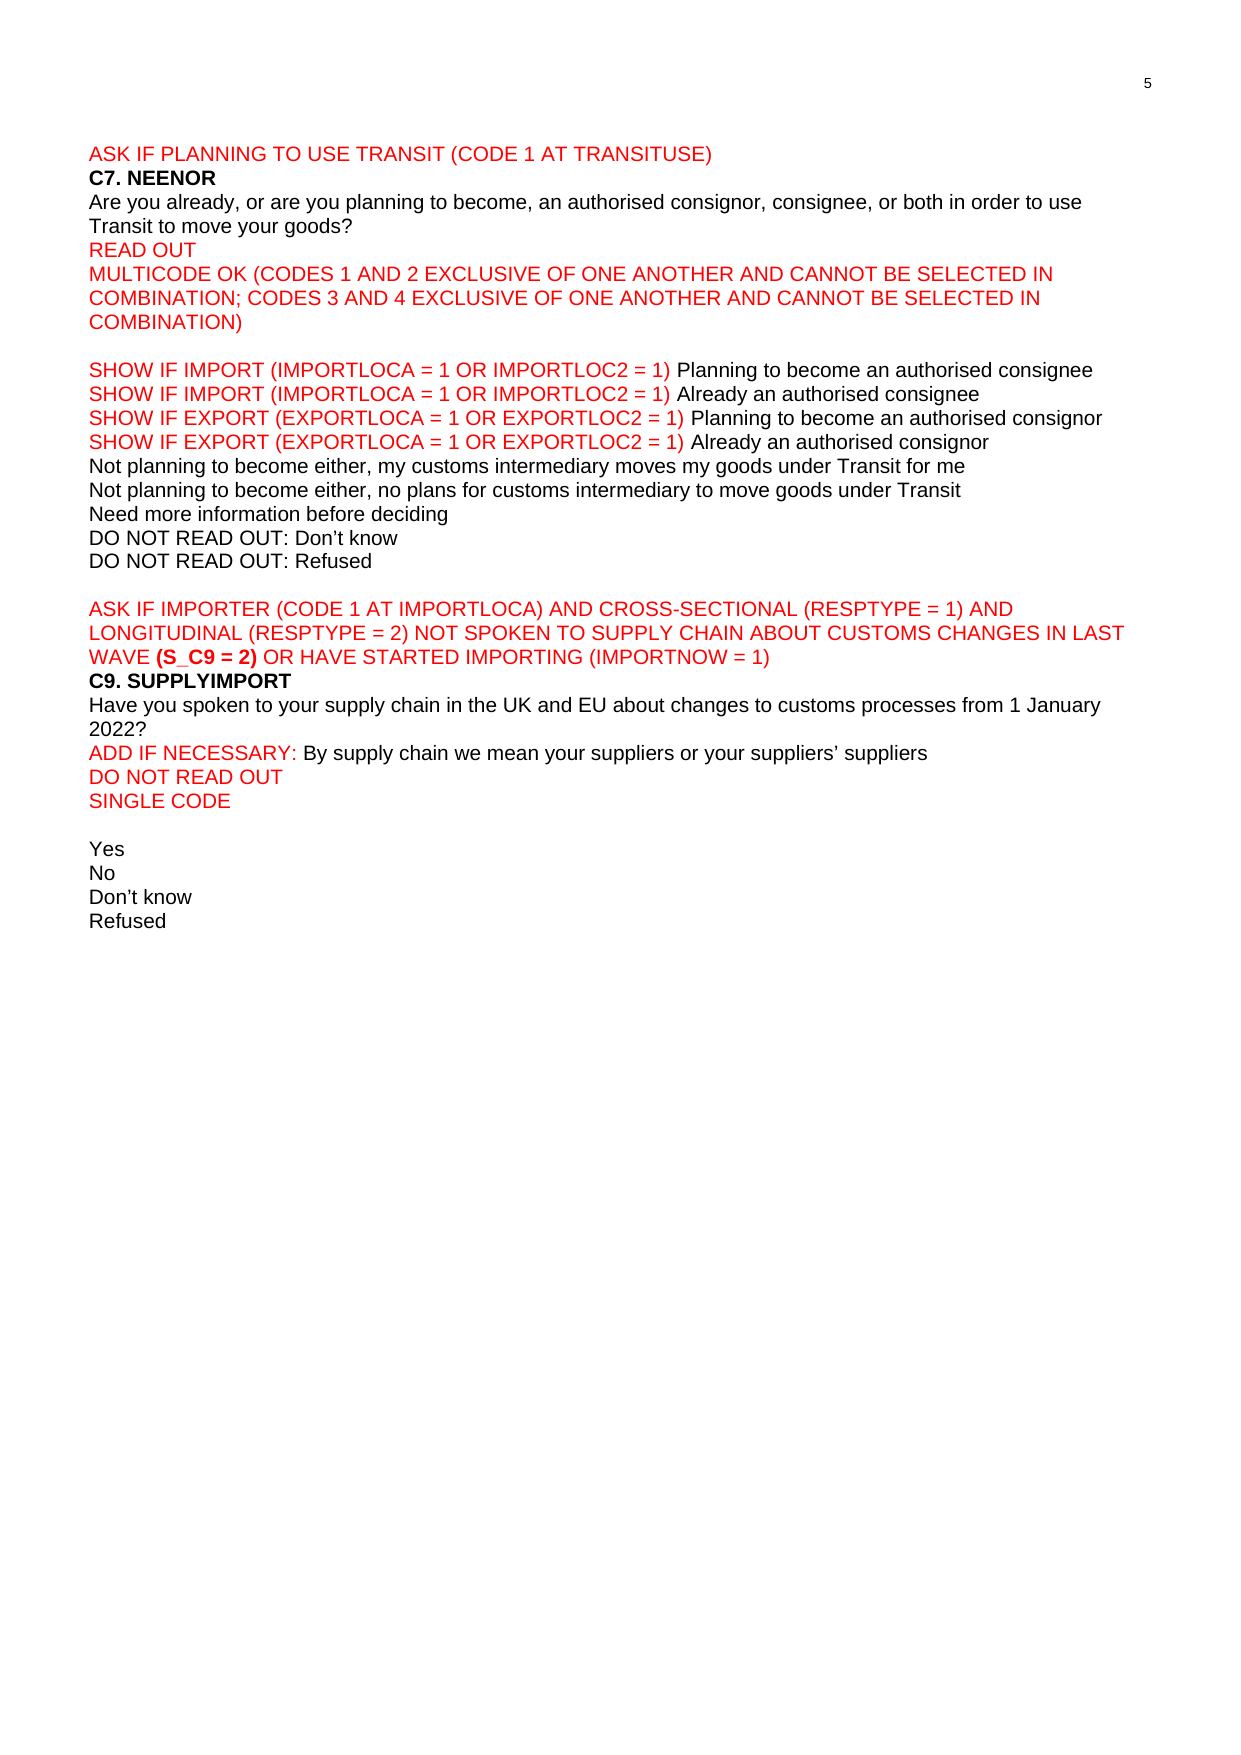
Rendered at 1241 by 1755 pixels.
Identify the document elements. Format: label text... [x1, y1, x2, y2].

text No [89, 861, 1152, 885]
text Refused [89, 909, 1152, 933]
text ADD IF NECESSARY: By supply chain we mean your suppliers or your suppliers’ suppliers [89, 741, 1152, 765]
text SHOW IF IMPORT (IMPORTLOCA = 1 OR IMPORTLOC2 = 1) Planning to become an authorised consignee [89, 358, 1152, 382]
text ASK IF PLANNING TO USE TRANSIT (CODE 1 AT TRANSITUSE) [89, 142, 1152, 166]
text SHOW IF EXPORT (EXPORTLOCA = 1 OR EXPORTLOC2 = 1) Planning to become an authorised consignor [89, 406, 1152, 429]
text Not planning to become either, my customs intermediary moves my goods under Transit for me [89, 453, 1152, 477]
text Don’t know [89, 885, 1152, 909]
text SINGLE CODE [89, 789, 1152, 813]
text Yes [89, 837, 1152, 861]
text ASK IF IMPORTER (CODE 1 AT IMPORTLOCA) AND CROSS-SECTIONAL (RESPTYPE = 1) AND LONGITUDINAL (RESPTYPE = 2) NOT SPOKEN TO SUPPLY CHAIN ABOUT CUSTOMS CHANGES IN LAST WAVE (S_C9 = 2) OR HAVE STARTED IMPORTING (IMPORTNOW = 1) [89, 597, 1152, 669]
text MULTICODE OK (CODES 1 AND 2 EXCLUSIVE OF ONE ANOTHER AND CANNOT BE SELECTED IN COMBINATION; CODES 3 AND 4 EXCLUSIVE OF ONE ANOTHER AND CANNOT BE SELECTED IN COMBINATION) [89, 262, 1152, 334]
text Are you already, or are you planning to become, an authorised consignor, consignee, or both in order to use Transit to move your goods? [89, 190, 1152, 238]
text C9. SUPPLYIMPORT [89, 669, 1152, 693]
text Not planning to become either, no plans for customs intermediary to move goods under Transit [89, 477, 1152, 501]
text SHOW IF IMPORT (IMPORTLOCA = 1 OR IMPORTLOC2 = 1) Already an authorised consignee [89, 382, 1152, 406]
text DO NOT READ OUT: Refused [89, 549, 1152, 573]
text DO NOT READ OUT [89, 765, 1152, 789]
text Have you spoken to your supply chain in the UK and EU about changes to customs processes from 1 January 2022? [89, 693, 1152, 741]
text DO NOT READ OUT: Don’t know [89, 525, 1152, 549]
text C7. NEENOR [89, 166, 1152, 190]
text Need more information before deciding [89, 501, 1152, 525]
text SHOW IF EXPORT (EXPORTLOCA = 1 OR EXPORTLOC2 = 1) Already an authorised consignor [89, 429, 1152, 453]
text READ OUT [89, 238, 1152, 262]
